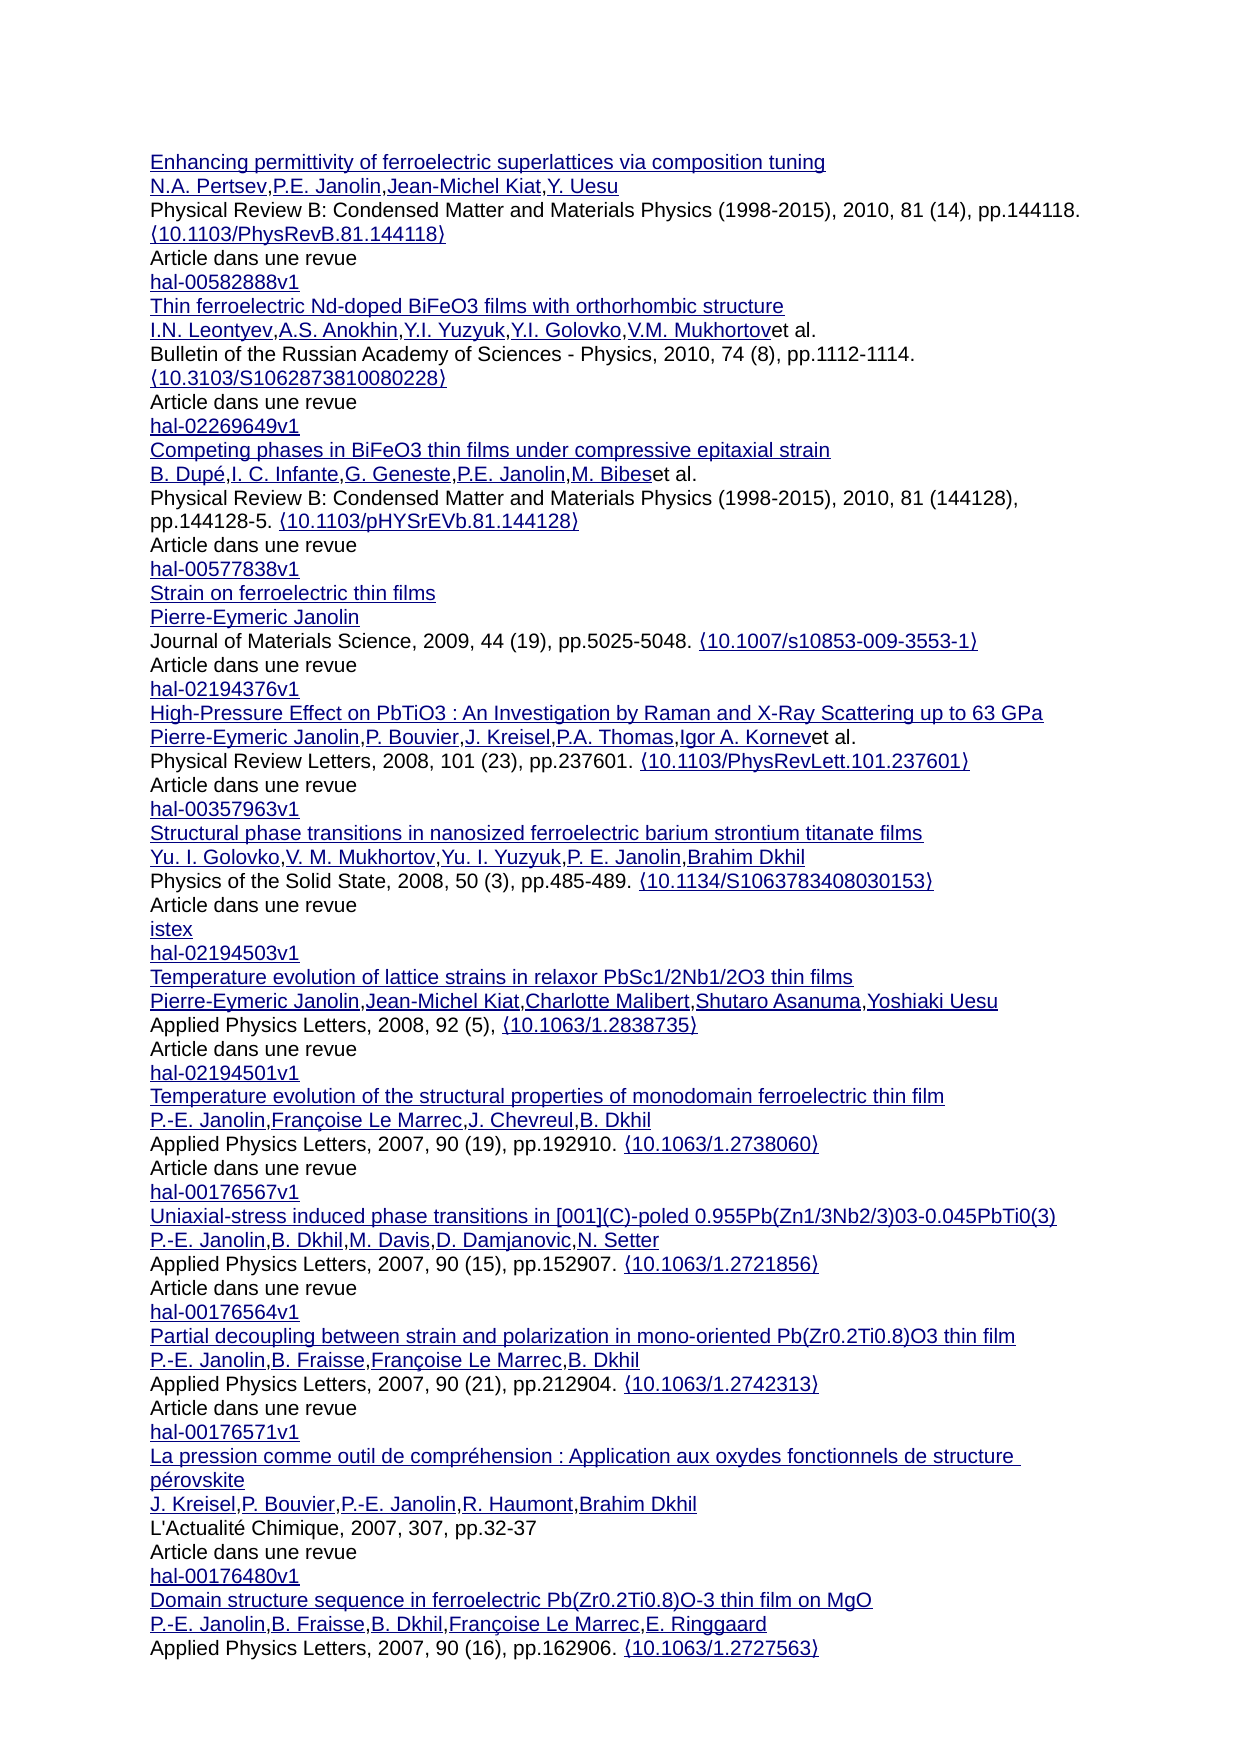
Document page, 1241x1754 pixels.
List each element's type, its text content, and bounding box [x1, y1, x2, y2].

table_cell Partial decoupling between strain and polarization in mono-oriented Pb(Zr0.2Ti0.8)O3 thin film P.-E. Janolin,B. Fraisse,Françoise Le Marrec,B. Dkhil Applied Physics Letters, 2007, 90 (21), pp.212904. ⟨10.1063/1.2742313⟩ Article dans une revue hal-00176571v1 [150, 1324, 1090, 1444]
table_cell Temperature evolution of the structural properties of monodomain ferroelectric thin film P.-E. Janolin,Françoise Le Marrec,J. Chevreul,B. Dkhil Applied Physics Letters, 2007, 90 (19), pp.192910. ⟨10.1063/1.2738060⟩ Article dans une revue hal-00176567v1 [150, 1084, 1090, 1204]
table_cell Structural phase transitions in nanosized ferroelectric barium strontium titanate films Yu. I. Golovko,V. M. Mukhortov,Yu. I. Yuzyuk,P. E. Janolin,Brahim Dkhil Physics of the Solid State, 2008, 50 (3), pp.485-489. ⟨10.1134/S1063783408030153⟩ Article dans une revue istex hal-02194503v1 [150, 821, 1090, 964]
table_cell La pression comme outil de compréhension : Application aux oxydes fonctionnels de structure pérovskite J. Kreisel,P. Bouvier,P.-E. Janolin,R. Haumont,Brahim Dkhil L'Actualité Chimique, 2007, 307, pp.32-37 Article dans une revue hal-00176480v1 [150, 1444, 1090, 1587]
table_cell Domain structure sequence in ferroelectric Pb(Zr0.2Ti0.8)O-3 thin film on MgO P.-E. Janolin,B. Fraisse,B. Dkhil,Françoise Le Marrec,E. Ringgaard Applied Physics Letters, 2007, 90 (16), pp.162906. ⟨10.1063/1.2727563⟩ [150, 1588, 1090, 1659]
table_cell Strain on ferroelectric thin films Pierre-Eymeric Janolin Journal of Materials Science, 2009, 44 (19), pp.5025-5048. ⟨10.1007/s10853-009-3553-1⟩ Article dans une revue hal-02194376v1 [150, 581, 1090, 701]
table_cell High-Pressure Effect on PbTiO3 : An Investigation by Raman and X-Ray Scattering up to 63 GPa Pierre-Eymeric Janolin,P. Bouvier,J. Kreisel,P.A. Thomas,Igor A. Kornevet al. Physical Review Letters, 2008, 101 (23), pp.237601. ⟨10.1103/PhysRevLett.101.237601⟩ Article dans une revue hal-00357963v1 [150, 701, 1090, 821]
table_cell Thin ferroelectric Nd-doped BiFeO3 films with orthorhombic structure I.N. Leontyev,A.S. Anokhin,Y.I. Yuzyuk,Y.I. Golovko,V.M. Mukhortovet al. Bulletin of the Russian Academy of Sciences - Physics, 2010, 74 (8), pp.1112-1114. ⟨10.3103/S1062873810080228⟩ Article dans une revue hal-02269649v1 [150, 294, 1090, 437]
table_cell Competing phases in BiFeO3 thin films under compressive epitaxial strain B. Dupé,I. C. Infante,G. Geneste,P.E. Janolin,M. Bibeset al. Physical Review B: Condensed Matter and Materials Physics (1998-2015), 2010, 81 (144128), pp.144128-5. ⟨10.1103/pHYSrEVb.81.144128⟩ Article dans une revue hal-00577838v1 [150, 438, 1090, 581]
table_cell Enhancing permittivity of ferroelectric superlattices via composition tuning N.A. Pertsev,P.E. Janolin,Jean-Michel Kiat,Y. Uesu Physical Review B: Condensed Matter and Materials Physics (1998-2015), 2010, 81 (14), pp.144118. ⟨10.1103/PhysRevB.81.144118⟩ Article dans une revue hal-00582888v1 [150, 150, 1090, 294]
table_cell Temperature evolution of lattice strains in relaxor PbSc1/2Nb1/2O3 thin films Pierre-Eymeric Janolin,Jean-Michel Kiat,Charlotte Malibert,Shutaro Asanuma,Yoshiaki Uesu Applied Physics Letters, 2008, 92 (5), ⟨10.1063/1.2838735⟩ Article dans une revue hal-02194501v1 [150, 965, 1090, 1084]
table_cell Uniaxial-stress induced phase transitions in [001](C)-poled 0.955Pb(Zn1/3Nb2/3)03-0.045PbTi0(3) P.-E. Janolin,B. Dkhil,M. Davis,D. Damjanovic,N. Setter Applied Physics Letters, 2007, 90 (15), pp.152907. ⟨10.1063/1.2721856⟩ Article dans une revue hal-00176564v1 [150, 1204, 1090, 1324]
